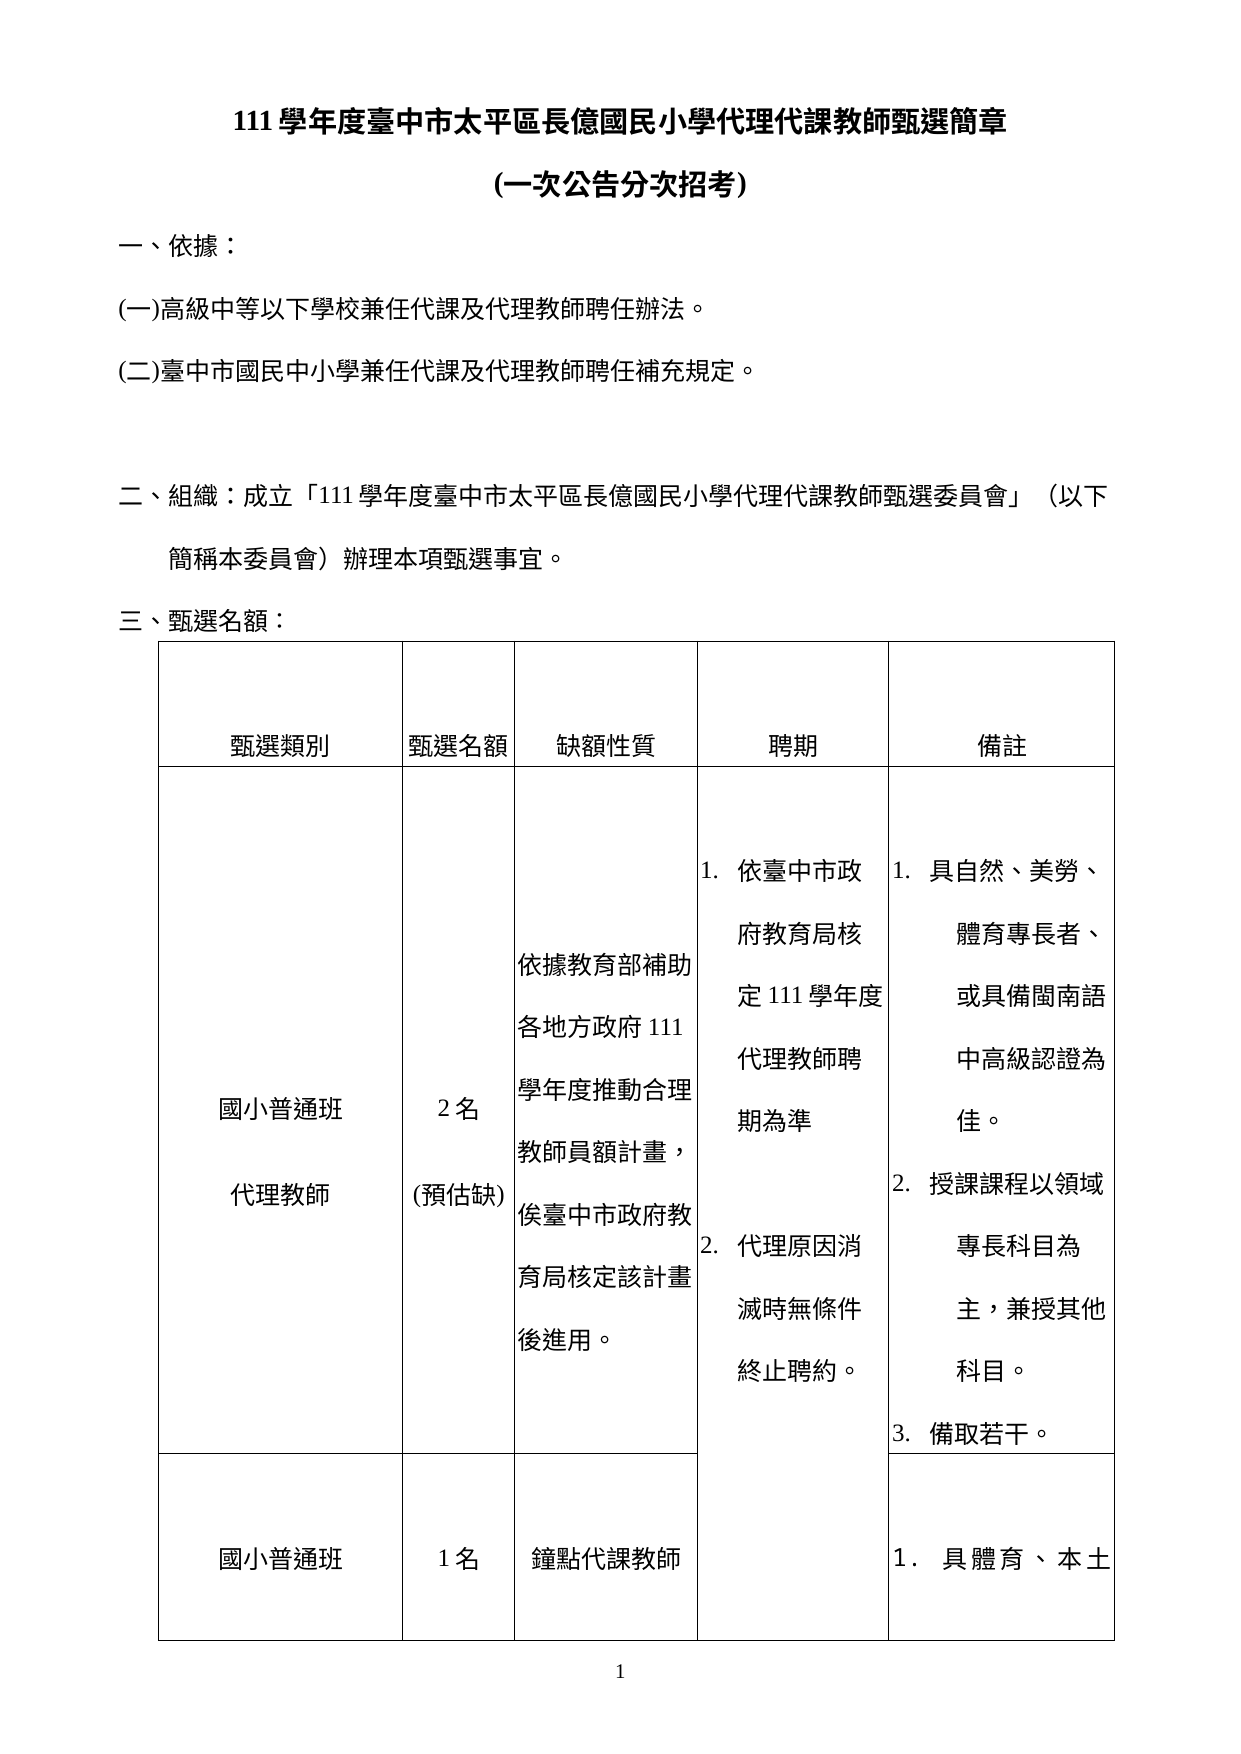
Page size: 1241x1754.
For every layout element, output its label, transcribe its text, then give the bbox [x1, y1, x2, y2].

text (二)臺中市國民中小學兼任代課及代理教師聘任補充規定。 [118, 328, 1122, 391]
text 111學年度臺中市太平區長億國民小學代理代課教師甄選簡章 [118, 78, 1122, 141]
table_header 備註 [889, 642, 1114, 766]
table_cell 依據教育部補助各地方政府111學年度推動合理教師員額計畫，俟臺中市政府教育局核定該計畫後進用。 [515, 767, 697, 1453]
text (一)高級中等以下學校兼任代課及代理教師聘任辦法。 [118, 266, 1122, 328]
table_cell 1名 [403, 1454, 514, 1639]
text 三、甄選名額： [118, 578, 1122, 641]
table_header 甄選名額 [403, 642, 514, 766]
table_cell 依臺中市政府教育局核定111學年度代理教師聘期為準 代理原因消滅時無條件終止聘約。 [698, 767, 888, 1639]
table_cell 國小普通班 [159, 1454, 402, 1639]
table_header 缺額性質 [515, 642, 697, 766]
table_header 聘期 [698, 642, 888, 766]
text (一次公告分次招考) [118, 141, 1122, 203]
table_cell 具體育、本土語專長者為佳，實際授課科目與授課節數以排定課表為準。 按實際授課節數計支鐘點費。 備取若干。 [889, 1454, 1114, 1639]
table_header 甄選類別 [159, 642, 402, 766]
table_cell 具自然、美勞、體育專長者、或具備閩南語中高級認證為佳。 授課課程以領域專長科目為主，兼授其他科目。 備取若干。 [889, 767, 1114, 1453]
table_cell 2名 (預估缺) [403, 767, 514, 1453]
text 二、組織：成立「111學年度臺中市太平區長億國民小學代理代課教師甄選委員會」（以下簡稱本委員會）辦理本項甄選事宜。 [118, 453, 1122, 578]
table_cell 國小普通班 代理教師 [159, 767, 402, 1453]
table_cell 鐘點代課教師 [515, 1454, 697, 1639]
text 一、依據： [118, 203, 1122, 266]
